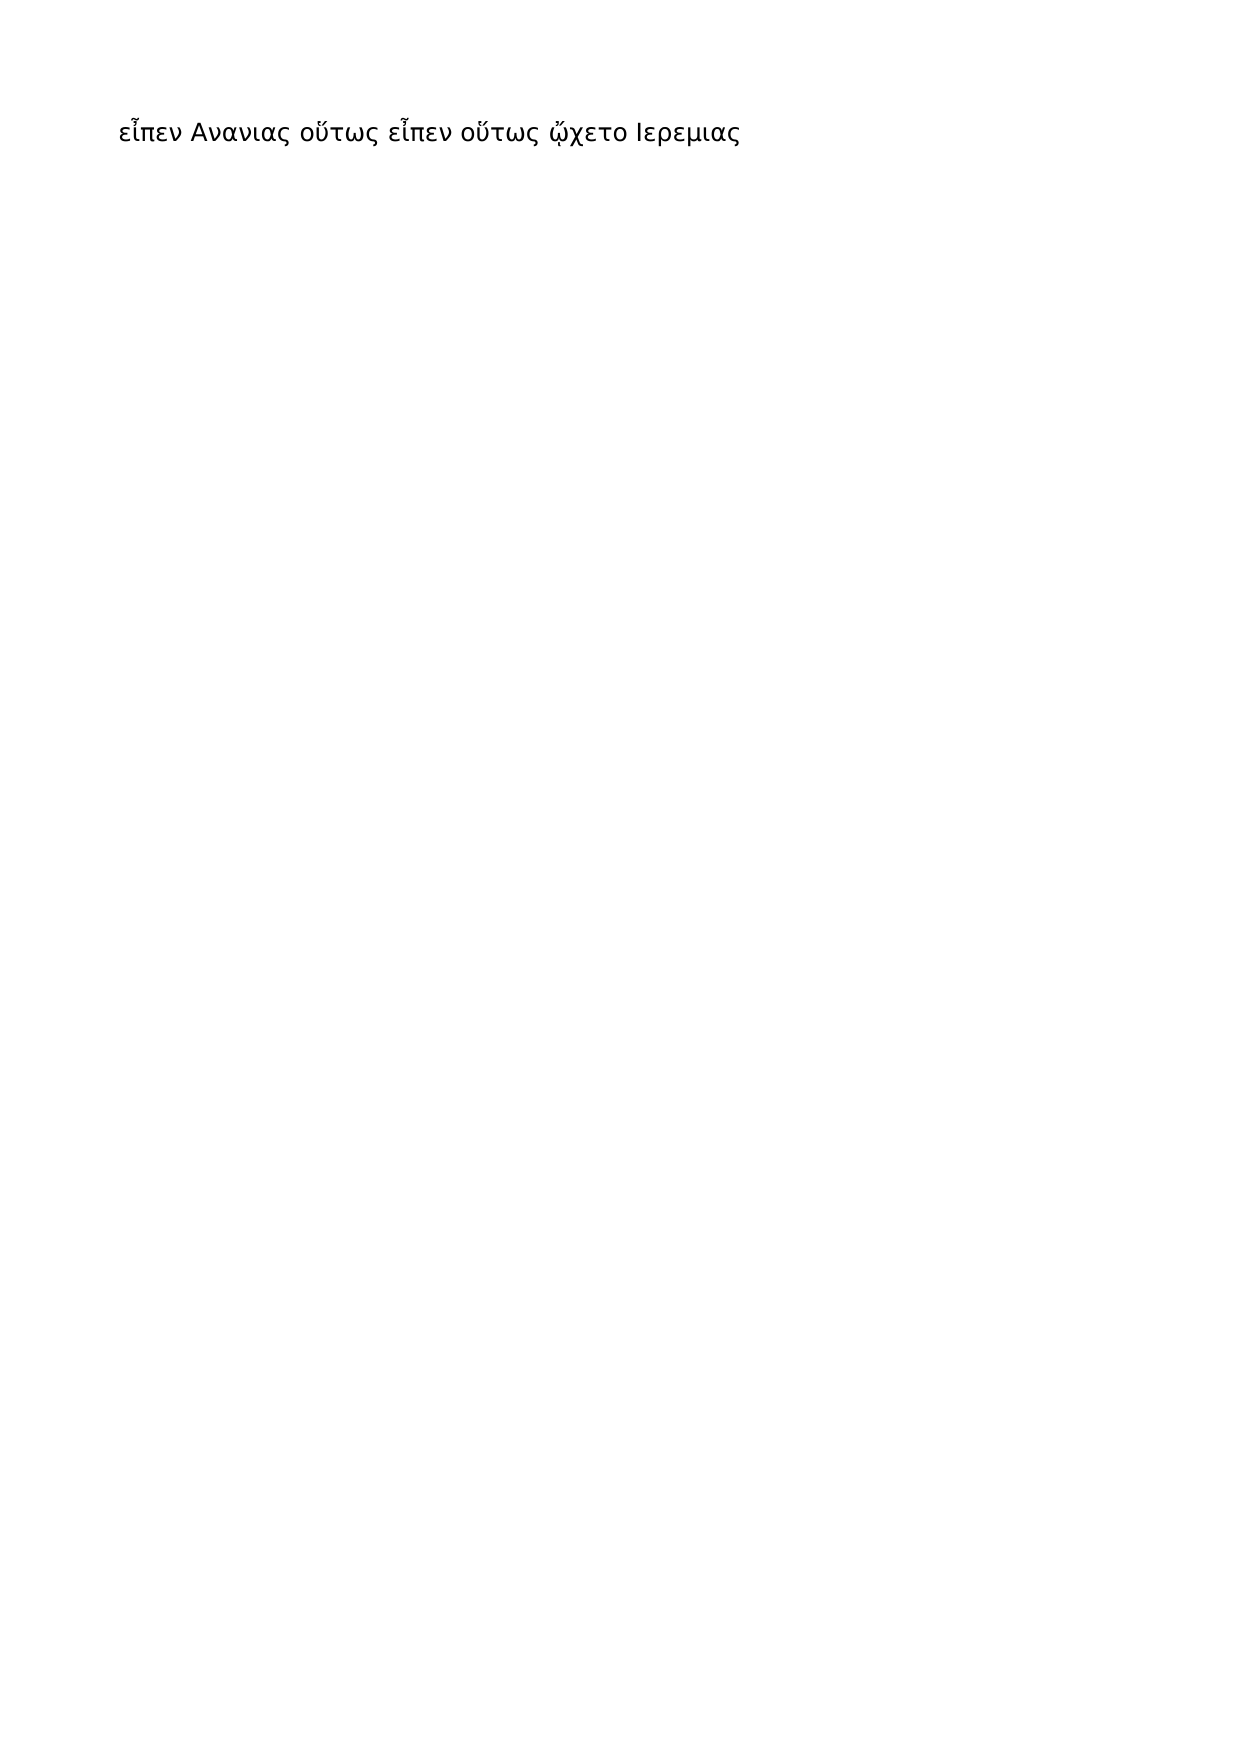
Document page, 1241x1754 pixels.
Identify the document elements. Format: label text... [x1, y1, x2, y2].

text εἶπεν Ανανιας οὕτως εἶπεν οὕτως ᾤχετο Ιερεμιας [118, 118, 1122, 147]
